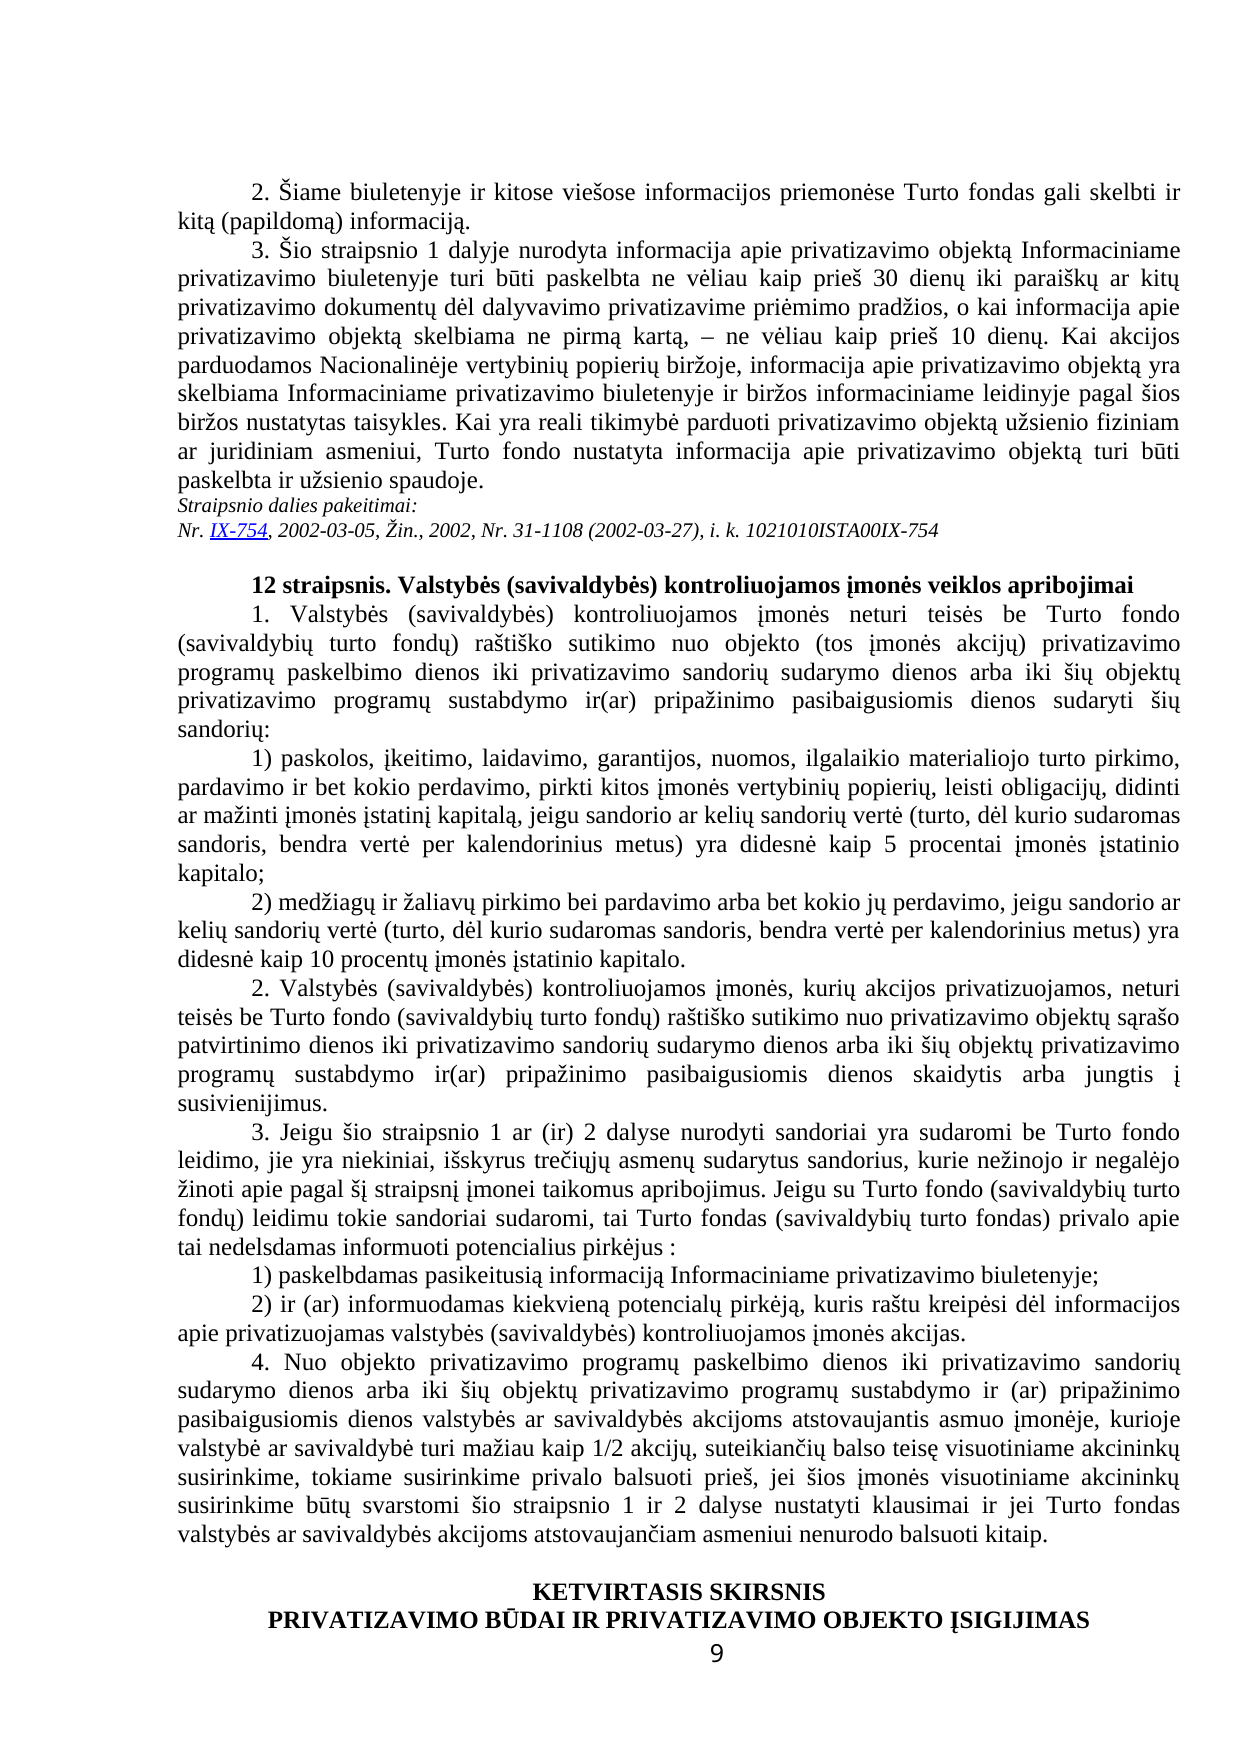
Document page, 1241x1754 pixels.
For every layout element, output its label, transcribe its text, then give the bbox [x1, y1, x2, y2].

text 1) paskolos, įkeitimo, laidavimo, garantijos, nuomos, ilgalaikio materialiojo turto pirkimo, pardavimo ir bet kokio perdavimo, pirkti kitos įmonės vertybinių popierių, leisti obligacijų, didinti ar mažinti įmonės įstatinį kapitalą, jeigu sandorio ar kelių sandorių vertė (turto, dėl kurio sudaromas sandoris, bendra vertė per kalendorinius metus) yra didesnė kaip 5 procentai įmonės įstatinio kapitalo; [177, 743, 1181, 887]
text Straipsnio dalies pakeitimai: [177, 493, 1181, 517]
text 2) medžiagų ir žaliavų pirkimo bei pardavimo arba bet kokio jų perdavimo, jeigu sandorio ar kelių sandorių vertė (turto, dėl kurio sudaromas sandoris, bendra vertė per kalendorinius metus) yra didesnė kaip 10 procentų įmonės įstatinio kapitalo. [177, 887, 1181, 973]
text KETVIRTASIS SKIRSNIS [177, 1577, 1181, 1605]
text 1) paskelbdamas pasikeitusią informaciją Informaciniame privatizavimo biuletenyje; [177, 1260, 1181, 1289]
text 4. Nuo objekto privatizavimo programų paskelbimo dienos iki privatizavimo sandorių sudarymo dienos arba iki šių objektų privatizavimo programų sustabdymo ir (ar) pripažinimo pasibaigusiomis dienos valstybės ar savivaldybės akcijoms atstovaujantis asmuo įmonėje, kurioje valstybė ar savivaldybė turi mažiau kaip 1/2 akcijų, suteikiančių balso teisę visuotiniame akcininkų susirinkime, tokiame susirinkime privalo balsuoti prieš, jei šios įmonės visuotiniame akcininkų susirinkime būtų svarstomi šio straipsnio 1 ir 2 dalyse nustatyti klausimai ir jei Turto fondas valstybės ar savivaldybės akcijoms atstovaujančiam asmeniui nenurodo balsuoti kitaip. [177, 1347, 1181, 1548]
text 2. Valstybės (savivaldybės) kontroliuojamos įmonės, kurių akcijos privatizuojamos, neturi teisės be Turto fondo (savivaldybių turto fondų) raštiško sutikimo nuo privatizavimo objektų sąrašo patvirtinimo dienos iki privatizavimo sandorių sudarymo dienos arba iki šių objektų privatizavimo programų sustabdymo ir(ar) pripažinimo pasibaigusiomis dienos skaidytis arba jungtis į susivienijimus. [177, 973, 1181, 1117]
text 3. Šio straipsnio 1 dalyje nurodyta informacija apie privatizavimo objektą Informaciniame privatizavimo biuletenyje turi būti paskelbta ne vėliau kaip prieš 30 dienų iki paraiškų ar kitų privatizavimo dokumentų dėl dalyvavimo privatizavime priėmimo pradžios, o kai informacija apie privatizavimo objektą skelbiama ne pirmą kartą, – ne vėliau kaip prieš 10 dienų. Kai akcijos parduodamos Nacionalinėje vertybinių popierių biržoje, informacija apie privatizavimo objektą yra skelbiama Informaciniame privatizavimo biuletenyje ir biržos informaciniame leidinyje pagal šios biržos nustatytas taisykles. Kai yra reali tikimybė parduoti privatizavimo objektą užsienio fiziniam ar juridiniam asmeniui, Turto fondo nustatyta informacija apie privatizavimo objektą turi būti paskelbta ir užsienio spaudoje. [177, 235, 1181, 493]
text PRIVATIZAVIMO BŪDAI IR PRIVATIZAVIMO OBJEKTO ĮSIGIJIMAS [177, 1605, 1181, 1634]
text Nr. IX-754, 2002-03-05, Žin., 2002, Nr. 31-1108 (2002-03-27), i. k. 1021010ISTA00IX-754 [177, 517, 1181, 542]
text 2) ir (ar) informuodamas kiekvieną potencialų pirkėją, kuris raštu kreipėsi dėl informacijos apie privatizuojamas valstybės (savivaldybės) kontroliuojamos įmonės akcijas. [177, 1289, 1181, 1347]
text 2. Šiame biuletenyje ir kitose viešose informacijos priemonėse Turto fondas gali skelbti ir kitą (papildomą) informaciją. [177, 177, 1181, 235]
text 3. Jeigu šio straipsnio 1 ar (ir) 2 dalyse nurodyti sandoriai yra sudaromi be Turto fondo leidimo, jie yra niekiniai, išskyrus trečiųjų asmenų sudarytus sandorius, kurie nežinojo ir negalėjo žinoti apie pagal šį straipsnį įmonei taikomus apribojimus. Jeigu su Turto fondo (savivaldybių turto fondų) leidimu tokie sandoriai sudaromi, tai Turto fondas (savivaldybių turto fondas) privalo apie tai nedelsdamas informuoti potencialius pirkėjus : [177, 1117, 1181, 1260]
text 1. Valstybės (savivaldybės) kontroliuojamos įmonės neturi teisės be Turto fondo (savivaldybių turto fondų) raštiško sutikimo nuo objekto (tos įmonės akcijų) privatizavimo programų paskelbimo dienos iki privatizavimo sandorių sudarymo dienos arba iki šių objektų privatizavimo programų sustabdymo ir(ar) pripažinimo pasibaigusiomis dienos sudaryti šių sandorių: [177, 599, 1181, 743]
text 12 straipsnis. Valstybės (savivaldybės) kontroliuojamos įmonės veiklos apribojimai [177, 570, 1181, 599]
